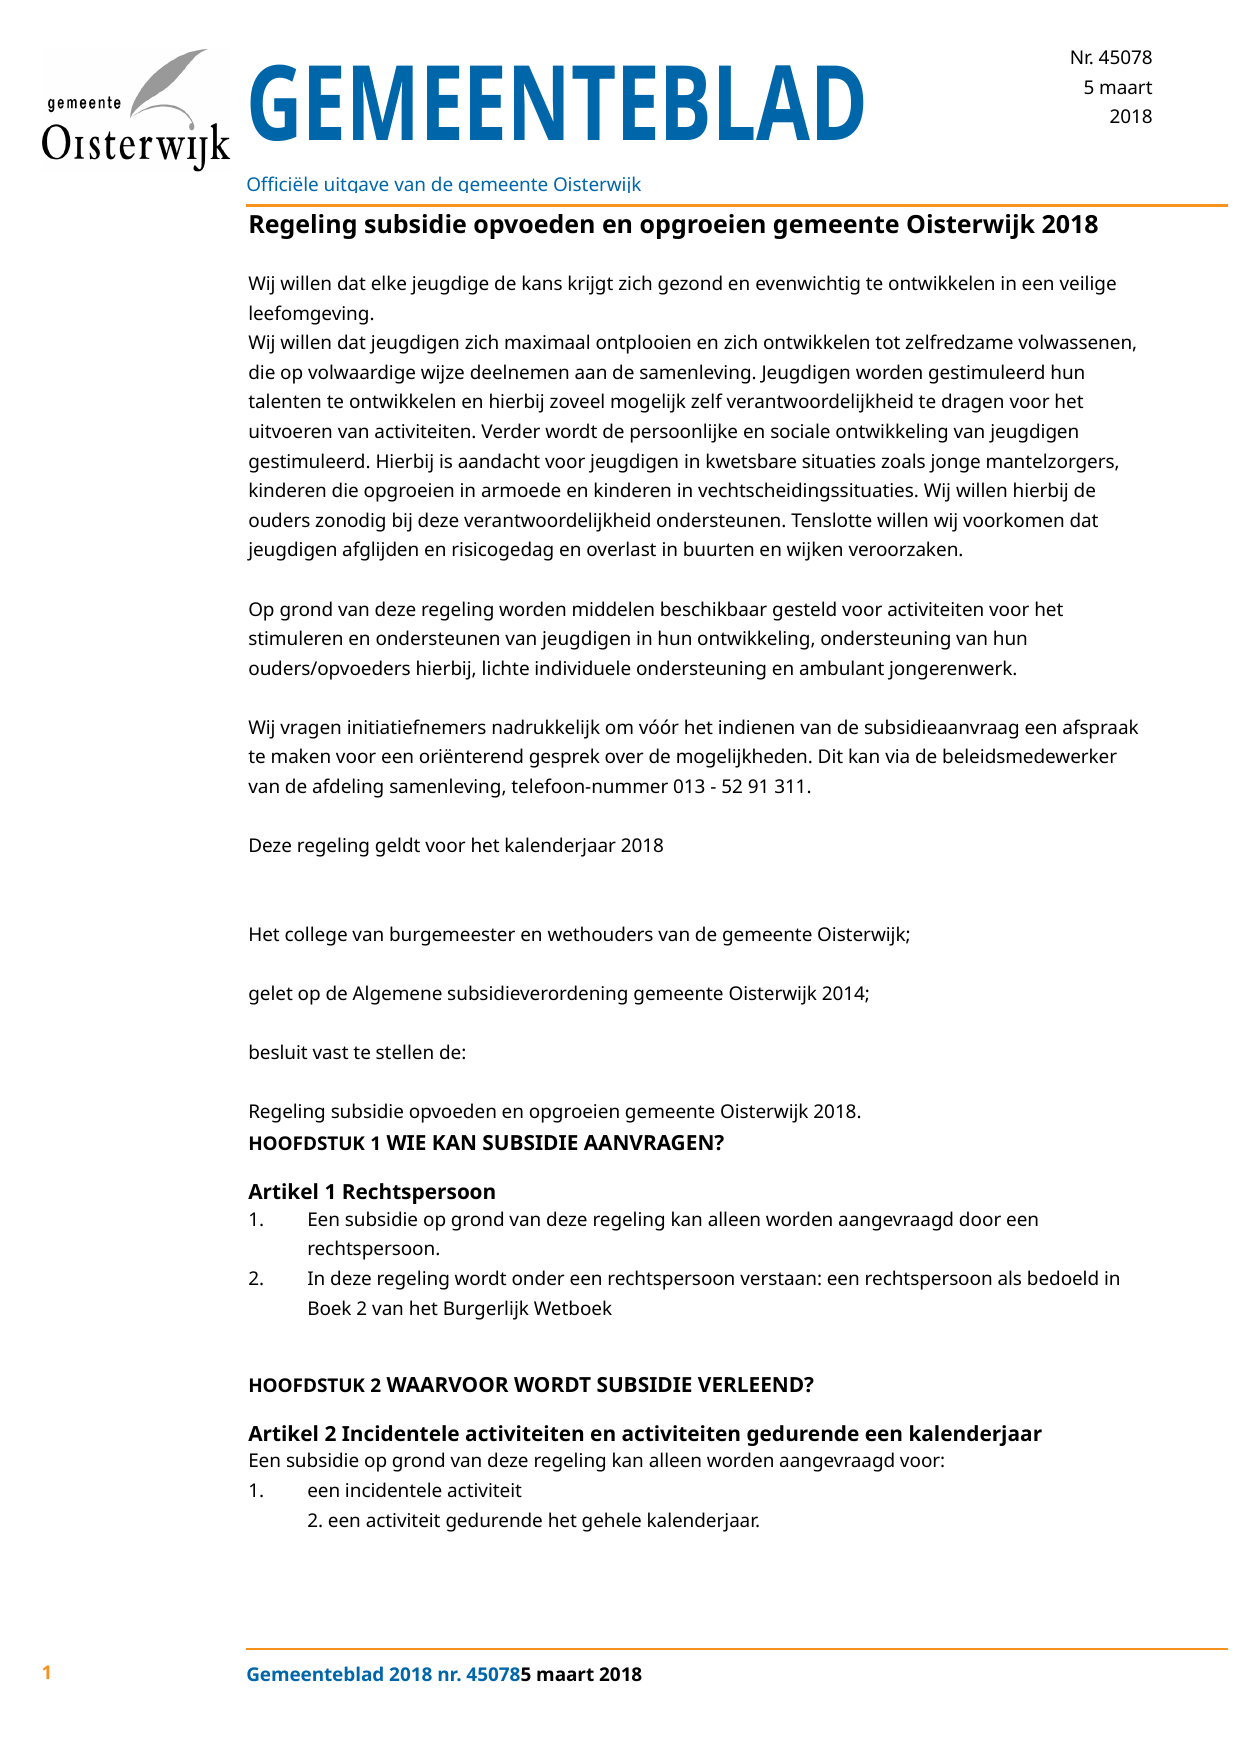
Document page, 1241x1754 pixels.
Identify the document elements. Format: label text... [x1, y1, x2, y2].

text Wij vragen initiatiefnemers nadrukkelijk om vóór het indienen van de subsidieaanvraag een afspraak te maken voor een oriënterend gesprek over de mogelijkheden. Dit kan via de beleidsmedewerker van de afdeling samenleving, telefoon-nummer 013 - 52 91 311. [248, 714, 1152, 799]
text Regeling subsidie opvoeden en opgroeien gemeente Oisterwijk 2018. [248, 1099, 1152, 1124]
text Een subsidie op grond van deze regeling kan alleen worden aangevraagd voor: [248, 1448, 1152, 1473]
text Het college van burgemeester en wethouders van de gemeente Oisterwijk; [248, 921, 1152, 947]
picture [41, 47, 231, 172]
text Deze regeling geldt voor het kalenderjaar 2018 [248, 832, 1152, 858]
list In deze regeling wordt onder een rechtspersoon verstaan: een rechtspersoon als bedoeld in Boek 2 van het Burgerlijk Wetboek [248, 1265, 1152, 1320]
text Op grond van deze regeling worden middelen beschikbaar gesteld voor activiteiten voor het stimuleren en ondersteunen van jeugdigen in hun ontwikkeling, ondersteuning van hun ouders/opvoeders hierbij, lichte individuele ondersteuning en ambulant jongerenwerk. [248, 596, 1152, 681]
text besluit vast te stellen de: [248, 1039, 1152, 1065]
text Wij willen dat jeugdigen zich maximaal ontplooien en zich ontwikkelen tot zelfredzame volwassenen, die op volwaardige wijze deelnemen aan de samenleving. Jeugdigen worden gestimuleerd hun talenten te ontwikkelen en hierbij zoveel mogelijk zelf verantwoordelijkheid te dragen voor het uitvoeren van activiteiten. Verder wordt de persoonlijke en sociale ontwikkeling van jeugdigen gestimuleerd. Hierbij is aandacht voor jeugdigen in kwetsbare situaties zoals jonge mantelzorgers, kinderen die opgroeien in armoede en kinderen in vechtscheidingssituaties. Wij willen hierbij de ouders zonodig bij deze verantwoordelijkheid ondersteunen. Tenslotte willen wij voorkomen dat jeugdigen afglijden en risicogedag en overlast in buurten en wijken veroorzaken. [248, 329, 1152, 562]
text Artikel 2 Incidentele activiteiten en activiteiten gedurende een kalenderjaar [248, 1419, 1152, 1448]
text HOOFDSTUK 2 WAARVOOR WORDT SUBSIDIE VERLEEND? [248, 1370, 1152, 1398]
text Regeling subsidie opvoeden en opgroeien gemeente Oisterwijk 2018 [248, 207, 1152, 241]
text HOOFDSTUK 1 WIE KAN SUBSIDIE AANVRAGEN? [248, 1128, 1152, 1157]
list Een subsidie op grond van deze regeling kan alleen worden aangevraagd door een rechtspersoon. [248, 1206, 1152, 1261]
text gelet op de Algemene subsidieverordening gemeente Oisterwijk 2014; [248, 980, 1152, 1006]
text Wij willen dat elke jeugdige de kans krijgt zich gezond en evenwichtig te ontwikkelen in een veilige leefomgeving. [248, 270, 1152, 326]
text Artikel 1 Rechtspersoon [248, 1177, 1152, 1206]
list een incidentele activiteit [248, 1477, 1152, 1503]
list 2. een activiteit gedurende het gehele kalenderjaar. [248, 1507, 1152, 1532]
